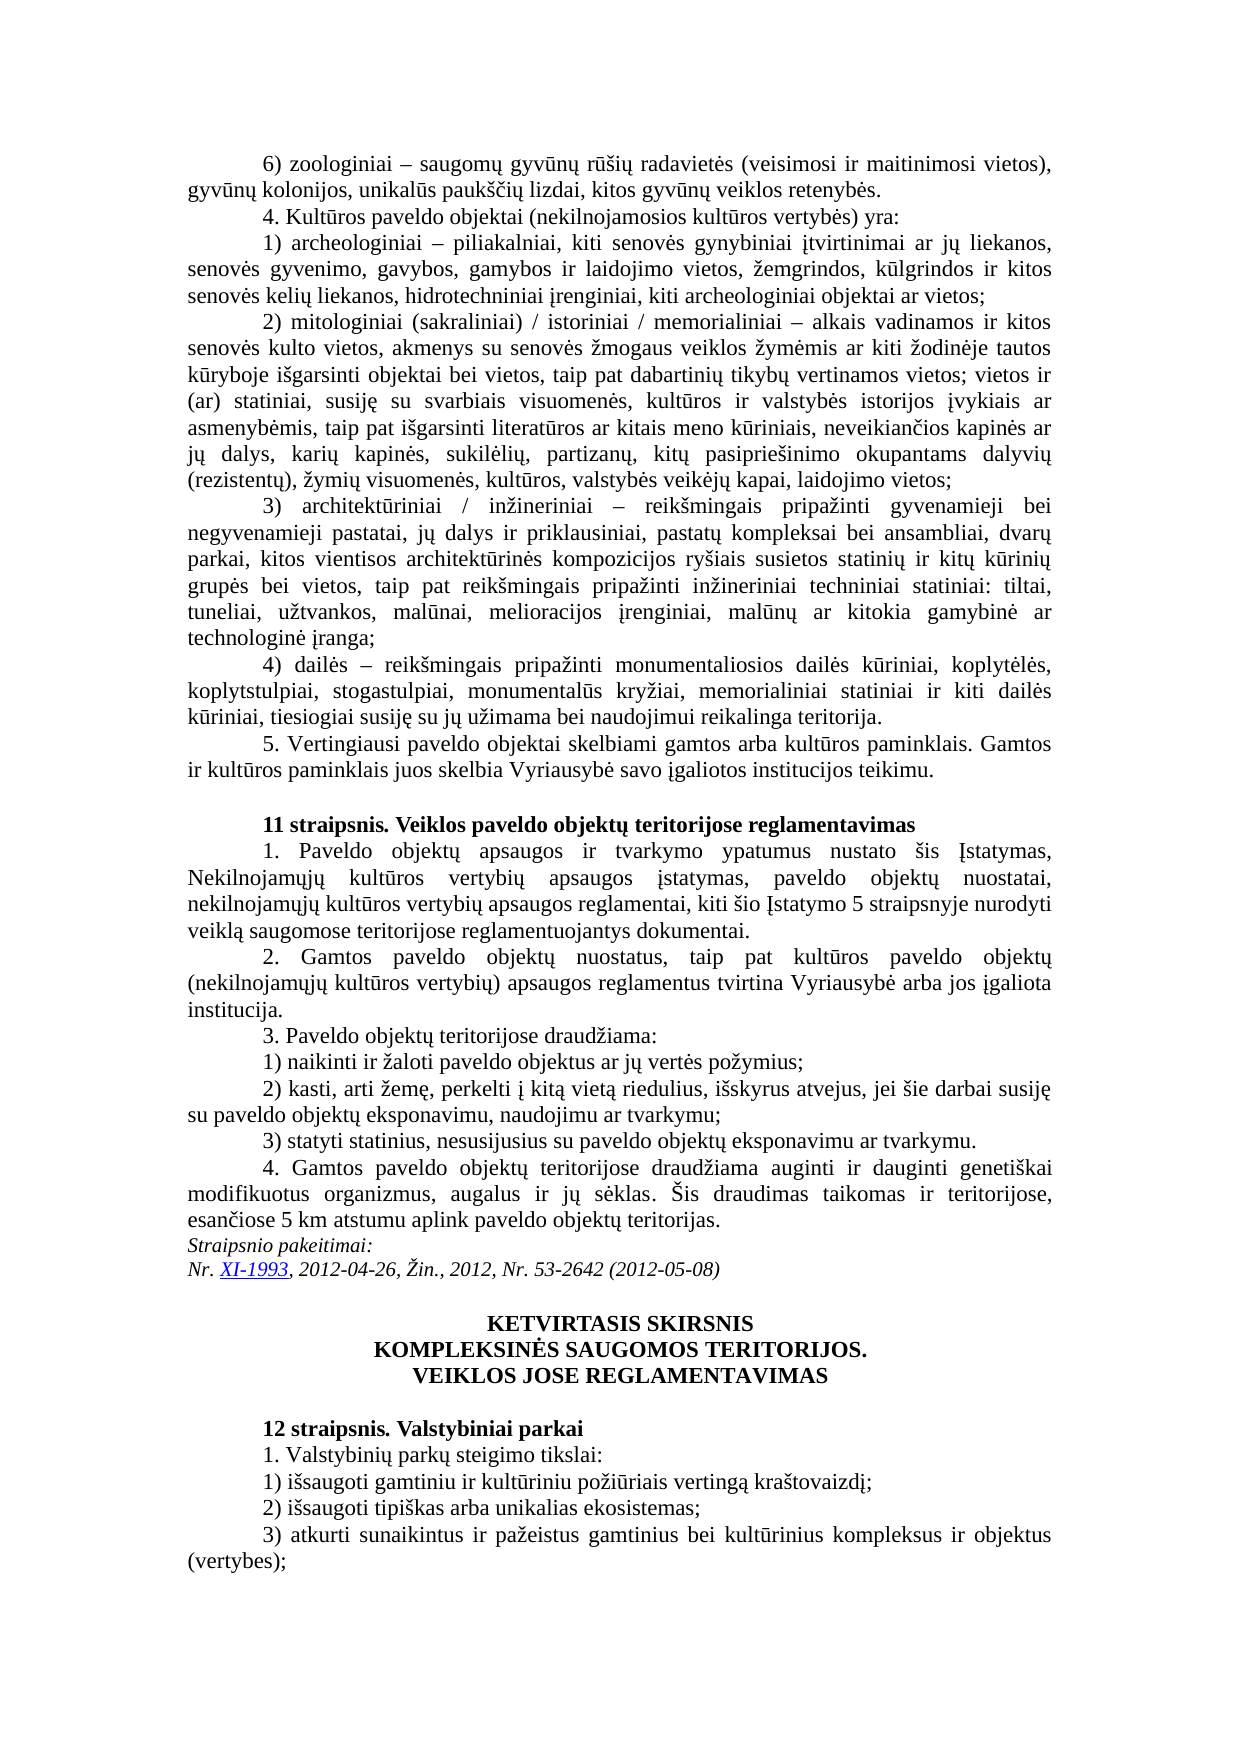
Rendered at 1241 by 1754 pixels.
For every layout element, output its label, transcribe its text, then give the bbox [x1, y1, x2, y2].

text 3) statyti statinius, nesusijusius su paveldo objektų eksponavimu ar tvarkymu. [187, 1127, 1053, 1154]
text 1. Valstybinių parkų steigimo tikslai: [187, 1442, 1053, 1468]
text 2. Gamtos paveldo objektų nuostatus, taip pat kultūros paveldo objektų (nekilnojamųjų kultūros vertybių) apsaugos reglamentus tvirtina Vyriausybė arba jos įgaliota institucija. [187, 943, 1053, 1022]
text 1) naikinti ir žaloti paveldo objektus ar jų vertės požymius; [187, 1048, 1053, 1075]
text veiklos jose reglamentavimas [187, 1362, 1053, 1389]
text 2) mitologiniai (sakraliniai) / istoriniai / memorialiniai – alkais vadinamos ir kitos senovės kulto vietos, akmenys su senovės žmogaus veiklos žymėmis ar kiti žodinėje tautos kūryboje išgarsinti objektai bei vietos, taip pat dabartinių tikybų vertinamos vietos; vietos ir (ar) statiniai, susiję su svarbiais visuomenės, kultūros ir valstybės istorijos įvykiais ar asmenybėmis, taip pat išgarsinti literatūros ar kitais meno kūriniais, neveikiančios kapinės ar jų dalys, karių kapinės, sukilėlių, partizanų, kitų pasipriešinimo okupantams dalyvių (rezistentų), žymių visuomenės, kultūros, valstybės veikėjų kapai, laidojimo vietos; [187, 308, 1053, 493]
text 3. Paveldo objektų teritorijose draudžiama: [187, 1022, 1053, 1048]
text 1) archeologiniai – piliakalniai, kiti senovės gynybiniai įtvirtinimai ar jų liekanos, senovės gyvenimo, gavybos, gamybos ir laidojimo vietos, žemgrindos, kūlgrindos ir kitos senovės kelių liekanos, hidrotechniniai įrenginiai, kiti archeologiniai objektai ar vietos; [187, 229, 1053, 308]
text 1. Paveldo objektų apsaugos ir tvarkymo ypatumus nustato šis Įstatymas, Nekilnojamųjų kultūros vertybių apsaugos įstatymas, paveldo objektų nuostatai, nekilnojamųjų kultūros vertybių apsaugos reglamentai, kiti šio Įstatymo 5 straipsnyje nurodyti veiklą saugomose teritorijose reglamentuojantys dokumentai. [187, 838, 1053, 943]
text 11 straipsnis. Veiklos paveldo objektų teritorijose reglamentavimas [187, 811, 1053, 838]
text 3) atkurti sunaikintus ir pažeistus gamtinius bei kultūrinius kompleksus ir objektus (vertybes); [187, 1521, 1053, 1573]
text Nr. XI-1993, 2012-04-26, Žin., 2012, Nr. 53-2642 (2012-05-08) [187, 1257, 1053, 1281]
text 2) kasti, arti žemę, perkelti į kitą vietą riedulius, išskyrus atvejus, jei šie darbai susiję su paveldo objektų eksponavimu, naudojimu ar tvarkymu; [187, 1075, 1053, 1127]
text 4. Kultūros paveldo objektai (nekilnojamosios kultūros vertybės) yra: [187, 203, 1053, 229]
text 3) architektūriniai / inžineriniai – reikšmingais pripažinti gyvenamieji bei negyvenamieji pastatai, jų dalys ir priklausiniai, pastatų kompleksai bei ansambliai, dvarų parkai, kitos vientisos architektūrinės kompozicijos ryšiais susietos statinių ir kitų kūrinių grupės bei vietos, taip pat reikšmingais pripažinti inžineriniai techniniai statiniai: tiltai, tuneliai, užtvankos, malūnai, melioracijos įrenginiai, malūnų ar kitokia gamybinė ar technologinė įranga; [187, 493, 1053, 651]
text KOMPLEKSINĖS saugomos TERITORIJOS. [187, 1336, 1053, 1362]
text Straipsnio pakeitimai: [187, 1233, 1053, 1257]
text 5. Vertingiausi paveldo objektai skelbiami gamtos arba kultūros paminklais. Gamtos ir kultūros paminklais juos skelbia Vyriausybė savo įgaliotos institucijos teikimu. [187, 730, 1053, 782]
text 6) zoologiniai – saugomų gyvūnų rūšių radavietės (veisimosi ir maitinimosi vietos), gyvūnų kolonijos, unikalūs paukščių lizdai, kitos gyvūnų veiklos retenybės. [187, 150, 1053, 203]
text 4. Gamtos paveldo objektų teritorijose draudžiama auginti ir dauginti genetiškai modifikuotus organizmus, augalus ir jų sėklas. Šis draudimas taikomas ir teritorijose, esančiose 5 km atstumu aplink paveldo objektų teritorijas. [187, 1154, 1053, 1233]
text 2) išsaugoti tipiškas arba unikalias ekosistemas; [187, 1494, 1053, 1521]
text 1) išsaugoti gamtiniu ir kultūriniu požiūriais vertingą kraštovaizdį; [187, 1468, 1053, 1494]
text 12 straipsnis. Valstybiniai parkai [187, 1415, 1053, 1442]
text 4) dailės – reikšmingais pripažinti monumentaliosios dailės kūriniai, koplytėlės, koplytstulpiai, stogastulpiai, monumentalūs kryžiai, memorialiniai statiniai ir kiti dailės kūriniai, tiesiogiai susiję su jų užimama bei naudojimui reikalinga teritorija. [187, 651, 1053, 730]
text KETVIRTASIS SKIRSNIS [187, 1310, 1053, 1336]
